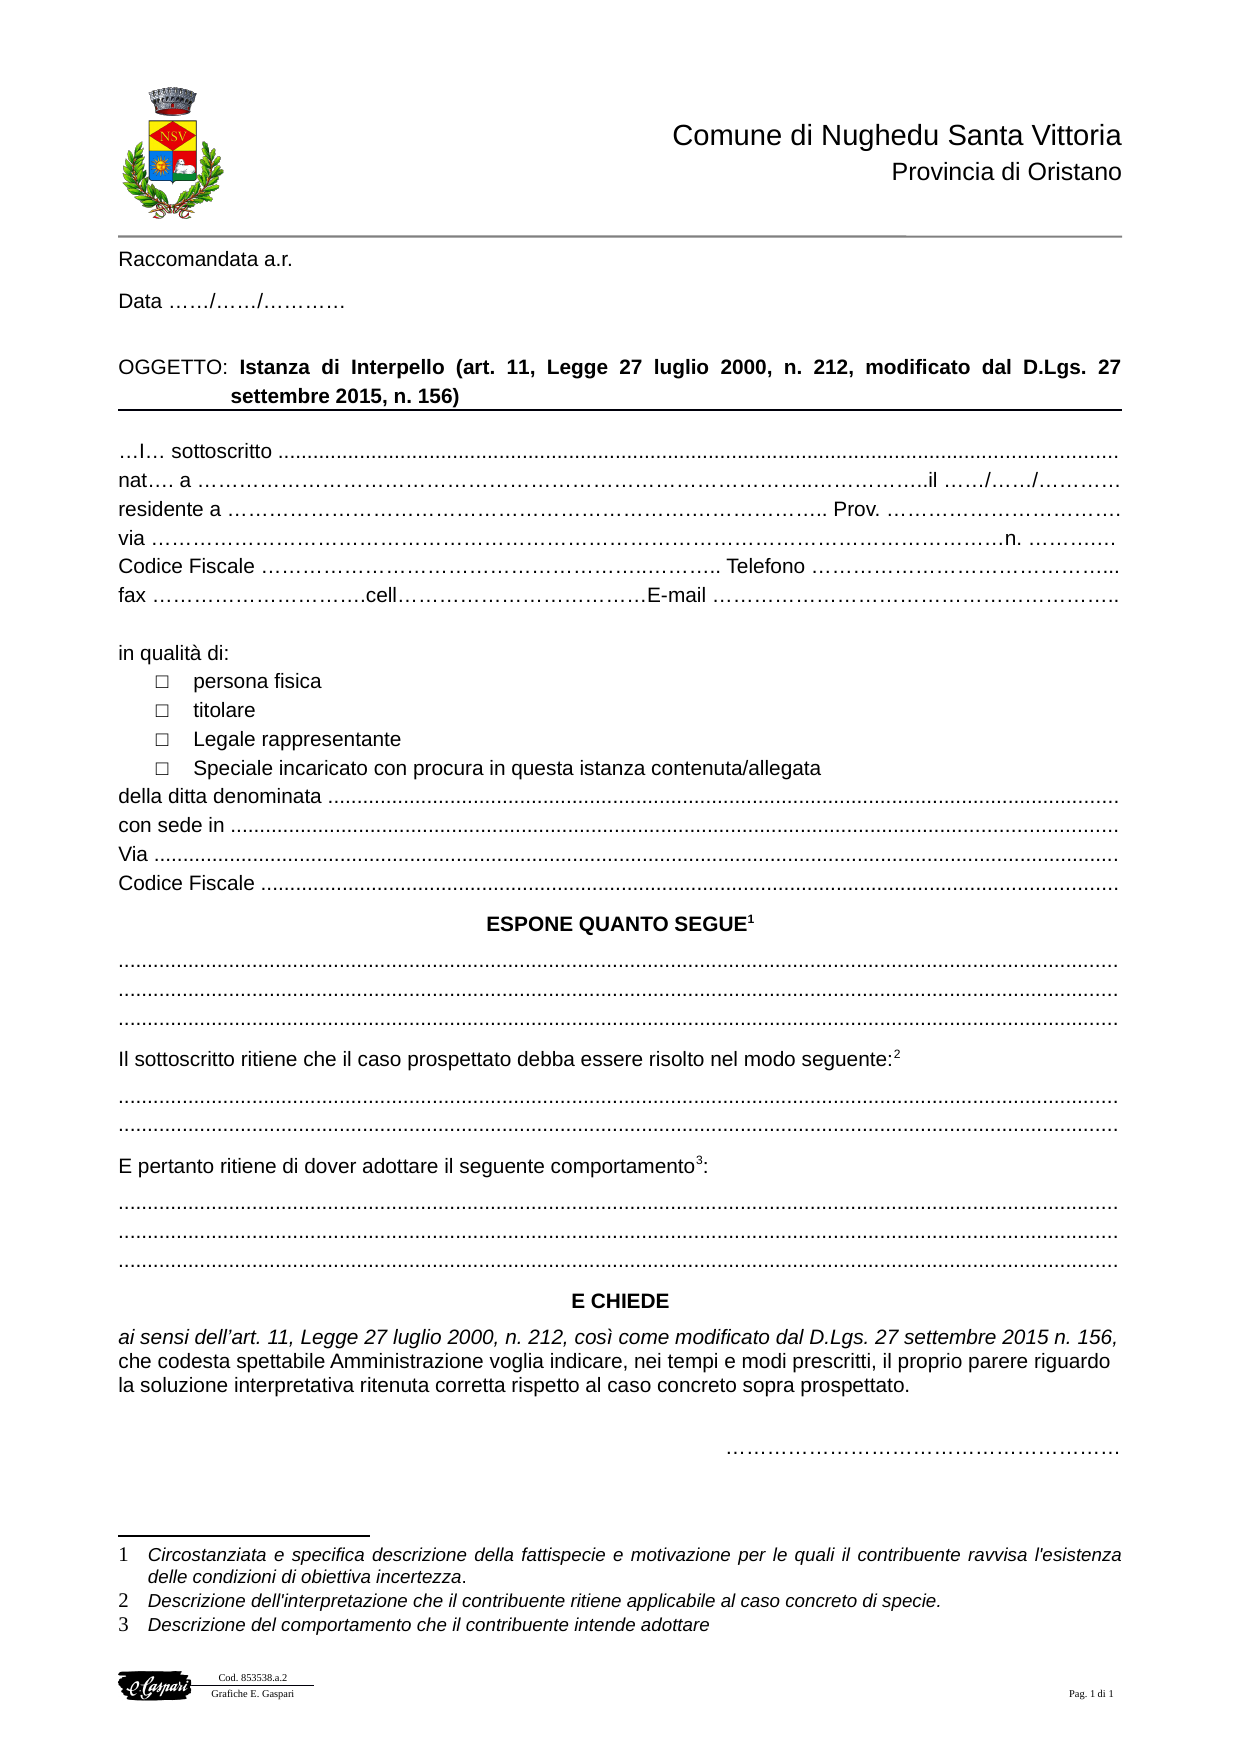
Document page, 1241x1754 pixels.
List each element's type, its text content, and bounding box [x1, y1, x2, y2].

text E pertanto ritiene di dover adottare il seguente comportamento: [118, 1153, 1122, 1177]
picture [122, 87, 224, 219]
text in qualità di: [118, 641, 1122, 664]
picture [117, 1670, 192, 1701]
text Circostanziata e specifica descrizione della fattispecie e motivazione per le quali il contribuente ravvisa l'esistenza delle condizioni di obiettiva incertezza. [118, 1542, 1122, 1588]
text Raccomandata a.r. [118, 247, 1122, 271]
text Provincia di Oristano [224, 157, 1122, 185]
text OGGETTO: Istanza di Interpello (art. 11, Legge 27 luglio 2000, n. 212, modificato dal D.Lgs. 27 settembre 2015, n. 156) [118, 355, 1122, 409]
list persona fisica [156, 669, 1122, 693]
text nat…. a ……………………………………………………………………………..……………..il ……/……/………… [118, 468, 1122, 492]
text residente a ………………………………………………………….……………….. Prov. ……………………………. [118, 497, 1122, 521]
text ai sensi dell’art. 11, Legge 27 luglio 2000, n. 212, così come modificato dal D.Lgs. 27 settembre 2015 n. 156, che codesta spettabile Amministrazione voglia indicare, nei tempi e modi prescritti, il proprio parere riguardo la soluzione interpretativa ritenuta corretta rispetto al caso concreto sopra prospettato. [118, 1325, 1122, 1397]
text Comune di Nughedu Santa Vittoria [224, 118, 1122, 152]
text Il sottoscritto ritiene che il caso prospettato debba essere risolto nel modo seguente: [118, 1047, 1122, 1071]
text Data ……/……/………… [118, 288, 1122, 312]
text Descrizione dell'interpretazione che il contribuente ritiene applicabile al caso concreto di specie. [118, 1588, 1122, 1612]
list titolare [156, 698, 1122, 722]
text ………………………………………………… [723, 1434, 1122, 1458]
list Speciale incaricato con procura in questa istanza contenuta/allegata [156, 756, 1122, 779]
list Legale rappresentante [156, 727, 1122, 751]
text ESPONE QUANTO SEGUE [118, 912, 1122, 936]
text Codice Fiscale ………………………………………………..……….. Telefono ……………………………………... [118, 554, 1122, 578]
text della ditta denominata [118, 784, 1122, 808]
text fax ………………………….cell………………………………E-mail ………………………………………………….. [118, 583, 1122, 607]
text via ……………………………………………………………………………………………………………n. ……….… [118, 526, 1122, 549]
text Via [118, 842, 1122, 866]
text …I… sottoscritto [118, 439, 1122, 463]
text E CHIEDE [118, 1289, 1122, 1313]
text Descrizione del comportamento che il contribuente intende adottare [118, 1612, 1122, 1636]
text con sede in [118, 813, 1122, 837]
text Codice Fiscale [118, 871, 1122, 894]
